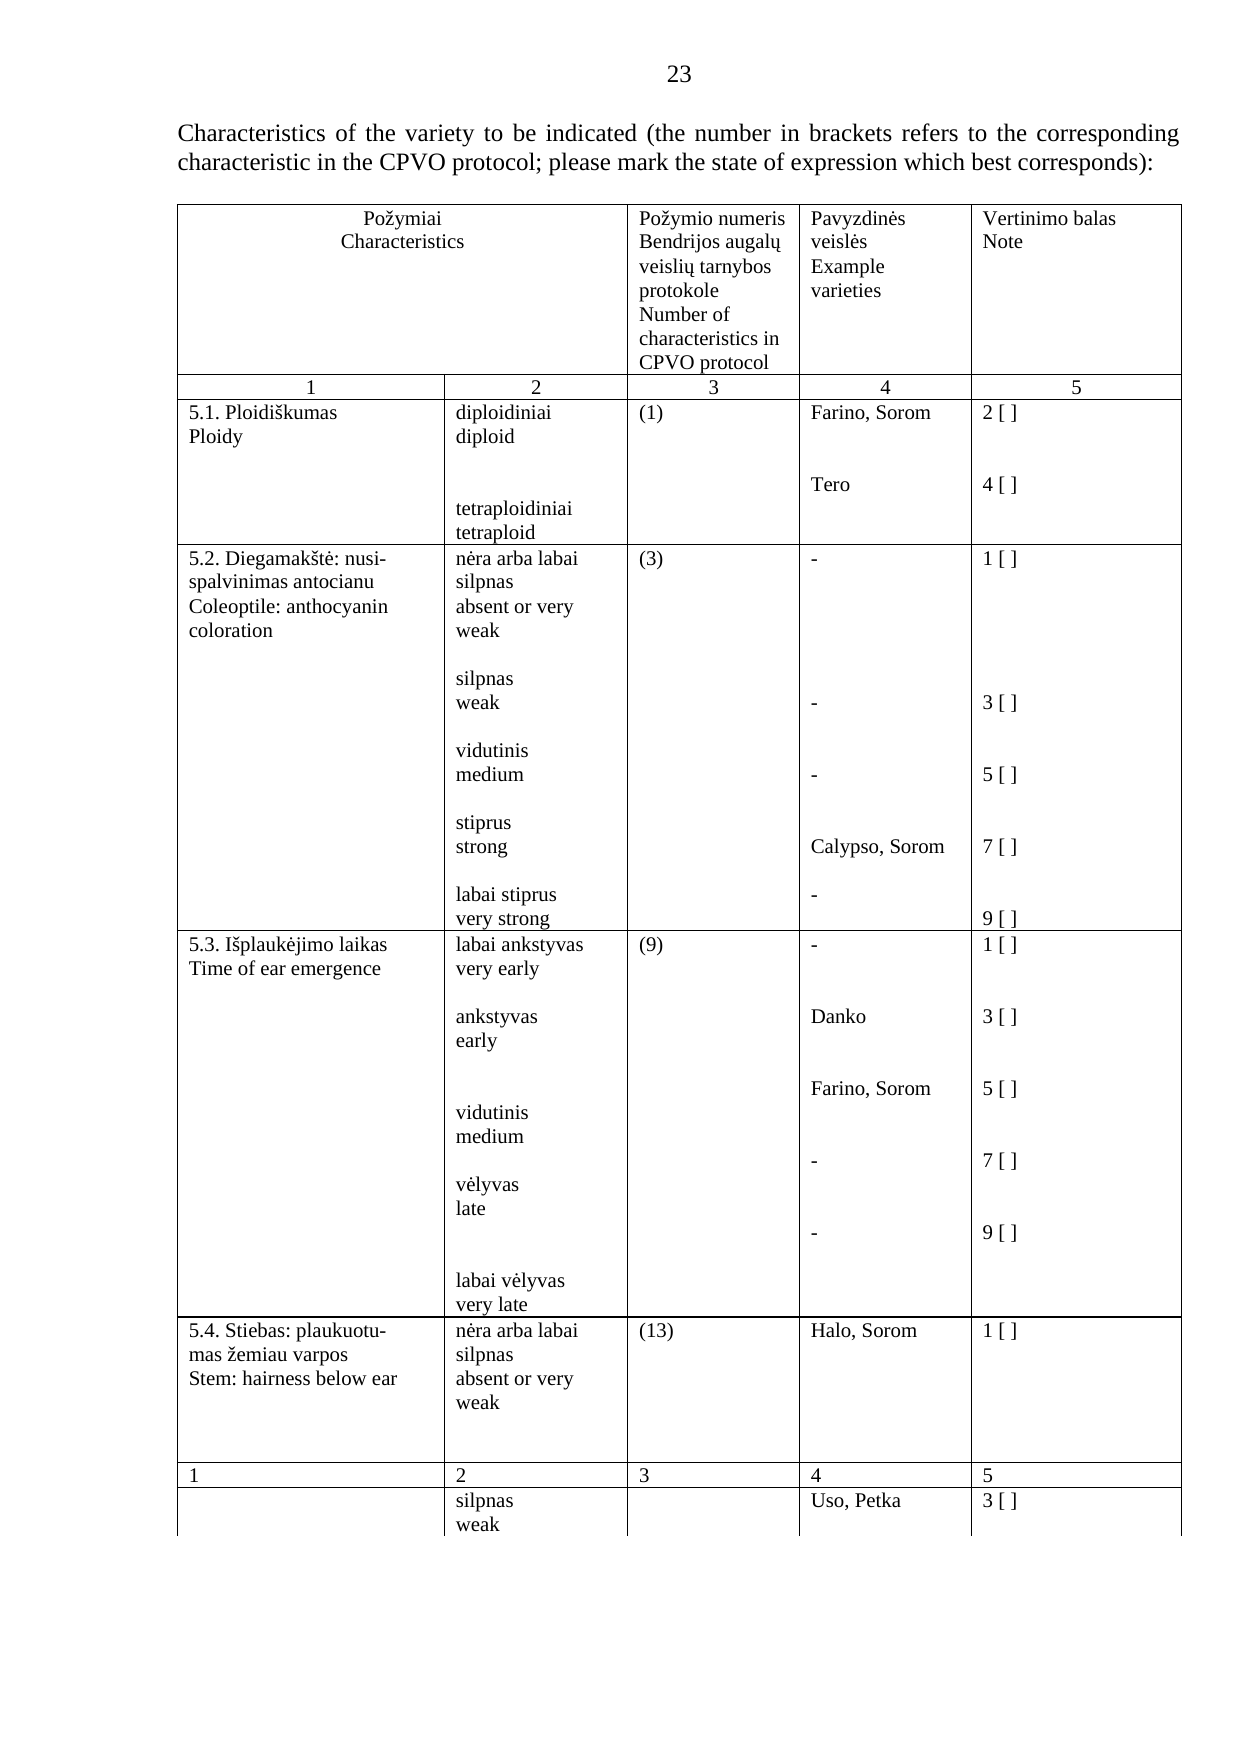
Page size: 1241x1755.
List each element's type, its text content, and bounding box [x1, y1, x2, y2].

table_cell (13) [628, 1318, 799, 1462]
table_cell 2 [445, 1463, 627, 1487]
table_cell 5 [972, 375, 1181, 399]
table_cell nėra arba labai silpnas absent or very weak silpnas weak vidutinis medium stiprus strong labai stiprus very strong [445, 545, 627, 930]
table_cell 1 [ ] 3 [ ] 5 [ ] 7 [ ] 9 [ ] [972, 545, 1181, 930]
table_cell 5.3. Išplaukėjimo laikas Time of ear emergence [178, 931, 444, 1316]
table_cell 2 [445, 375, 627, 399]
table_cell 5.4. Stiebas: plaukuotu- mas žemiau varpos Stem: hairness below ear [178, 1318, 444, 1462]
table_cell (9) [628, 931, 799, 1316]
table_cell 3 [628, 1463, 799, 1487]
table_cell 5 [972, 1463, 1181, 1487]
table_cell 1 [ ] 3 [ ] 5 [ ] 7 [ ] 9 [ ] [972, 931, 1181, 1316]
table_cell labai ankstyvas very early ankstyvas early vidutinis medium vėlyvas late labai vėlyvas very late [445, 931, 627, 1316]
table_cell 2 [ ] 4 [ ] [972, 400, 1181, 544]
table_cell 3 [628, 375, 799, 399]
table_header Vertinimo balas Note [972, 205, 1181, 374]
table_cell - - - Calypso, Sorom - [800, 545, 971, 930]
table_cell - Danko Farino, Sorom - - [800, 931, 971, 1316]
table_cell 1 [178, 375, 444, 399]
table_header Pavyzdinės veislės Example varieties [800, 205, 971, 374]
table_cell (3) [628, 545, 799, 930]
table_cell diploidiniai diploid tetraploidiniai tetraploid [445, 400, 627, 544]
table_cell Halo, Sorom [800, 1318, 971, 1462]
table_cell [628, 1488, 799, 1536]
table_cell 5.2. Diegamakštė: nusi-spalvinimas antocianu Coleoptile: anthocyanin coloration [178, 545, 444, 930]
table_cell silpnas weak [445, 1488, 627, 1536]
table_cell Farino, Sorom Tero [800, 400, 971, 544]
table_cell 5.1. Ploidiškumas Ploidy [178, 400, 444, 544]
table_cell 4 [800, 375, 971, 399]
table_cell nėra arba labai silpnas absent or very weak [445, 1318, 627, 1462]
table_cell 1 [178, 1463, 444, 1487]
table_cell 4 [800, 1463, 971, 1487]
table_header Požymio numeris Bendrijos augalų veislių tarnybos protokole Number of characteristics in CPVO protocol [628, 205, 799, 374]
text Characteristics of the variety to be indicated (the number in brackets refers to the corresponding characteristic in the CPVO protocol; please mark the state of expression which best corresponds): [177, 118, 1181, 176]
table_header Požymiai Characteristics [178, 205, 627, 374]
table_cell 3 [ ] [972, 1488, 1181, 1536]
table_cell [178, 1488, 444, 1536]
table_cell 1 [ ] [972, 1318, 1181, 1462]
table_cell Uso, Petka [800, 1488, 971, 1536]
table_cell (1) [628, 400, 799, 544]
